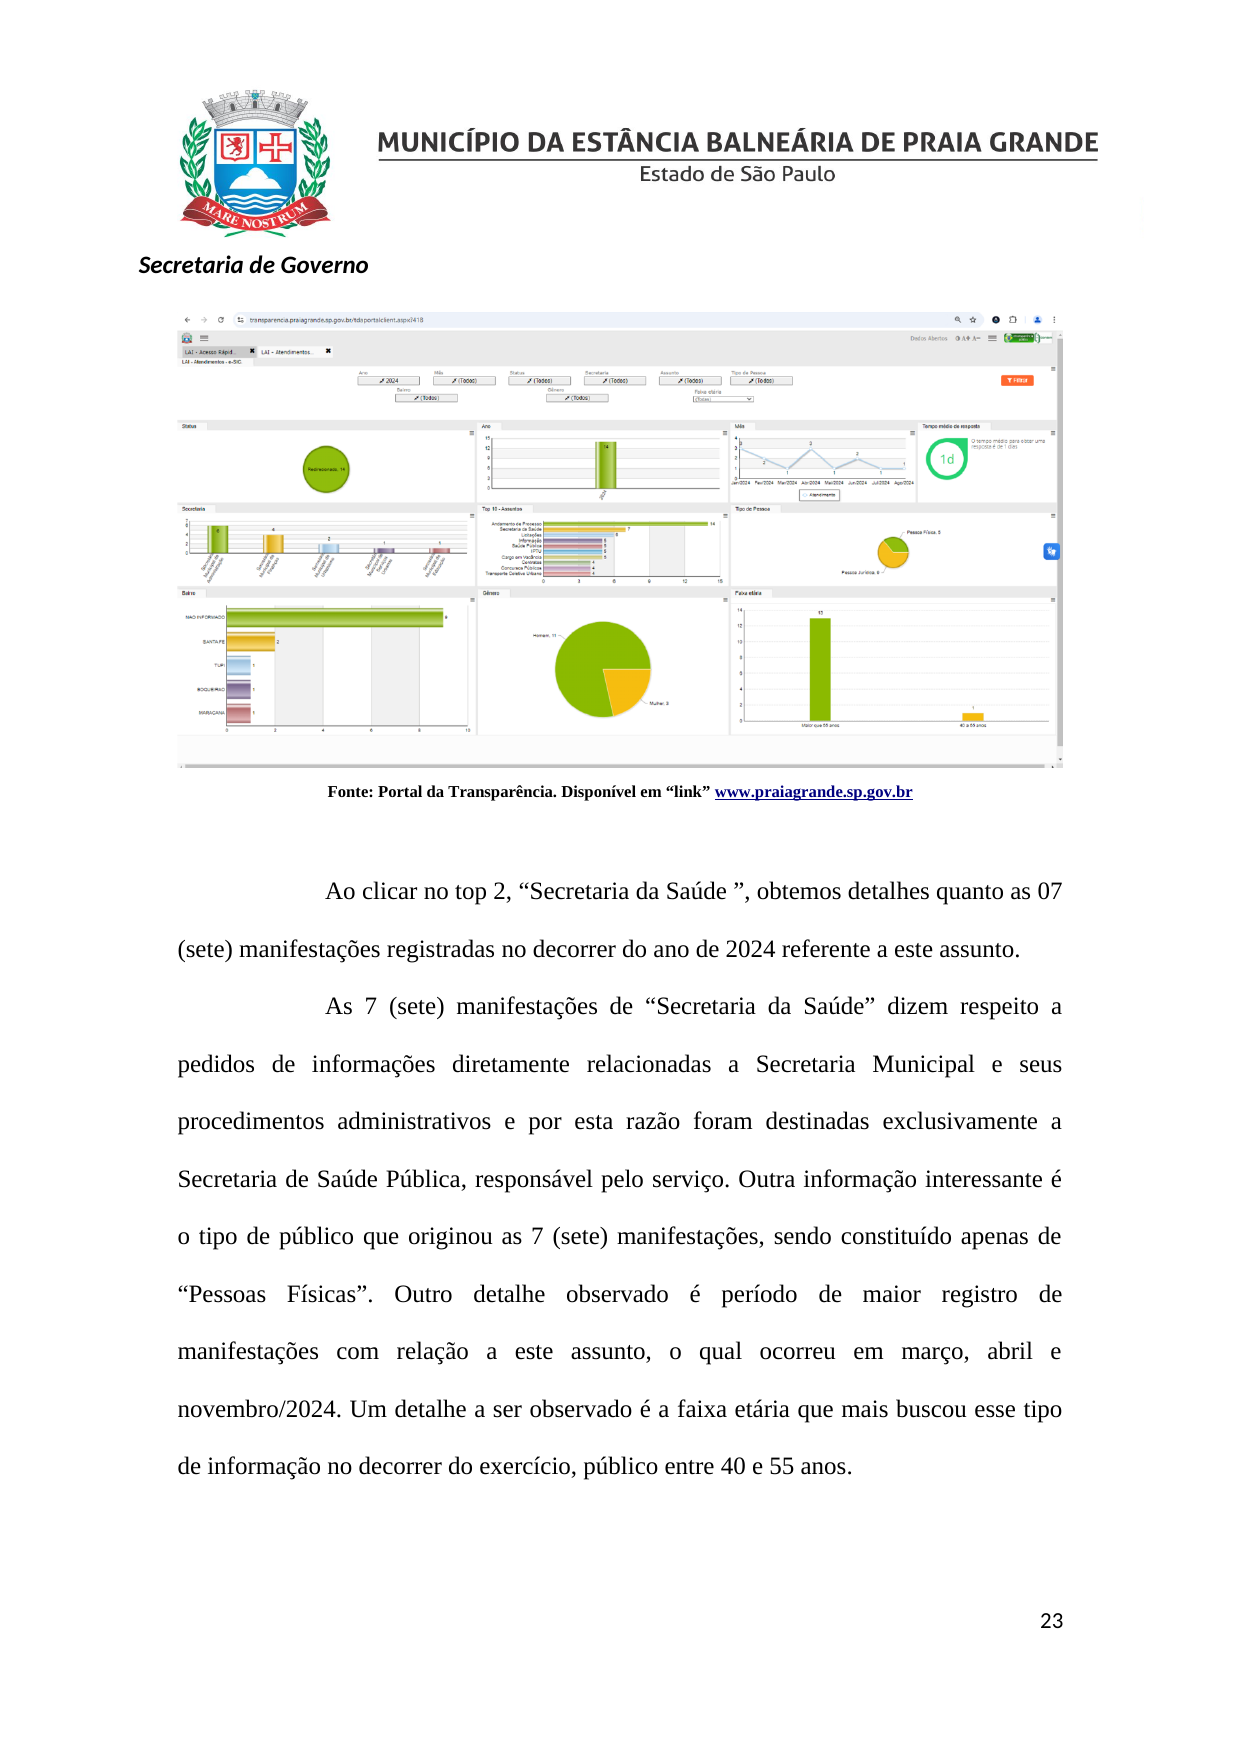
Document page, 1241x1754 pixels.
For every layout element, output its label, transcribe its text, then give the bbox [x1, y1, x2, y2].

text As 7 (sete) manifestações de “Secretaria da Saúde” dizem respeito a pedidos de informações diretamente relacionadas a Secretaria Municipal e seus procedimentos administrativos e por esta razão foram destinadas exclusivamente a Secretaria de Saúde Pública, responsável pelo serviço. Outra informação interessante é o tipo de público que originou as 7 (sete) manifestações, sendo constituído apenas de “Pessoas Físicas”. Outro detalhe observado é período de maior registro de manifestações com relação a este assunto, o qual ocorreu em março, abril e novembro/2024. Um detalhe a ser observado é a faixa etária que mais buscou esse tipo de informação no decorrer do exercício, público entre 40 e 55 anos. [177, 991, 1063, 1480]
text Fonte: Portal da Transparência. Disponível em “link” www.praiagrande.sp.gov.br [177, 782, 1063, 801]
text Ao clicar no top 2, “Secretaria da Saúde ”, obtemos detalhes quanto as 07 (sete) manifestações registradas no decorrer do ano de 2024 referente a este assunto. [177, 876, 1063, 963]
